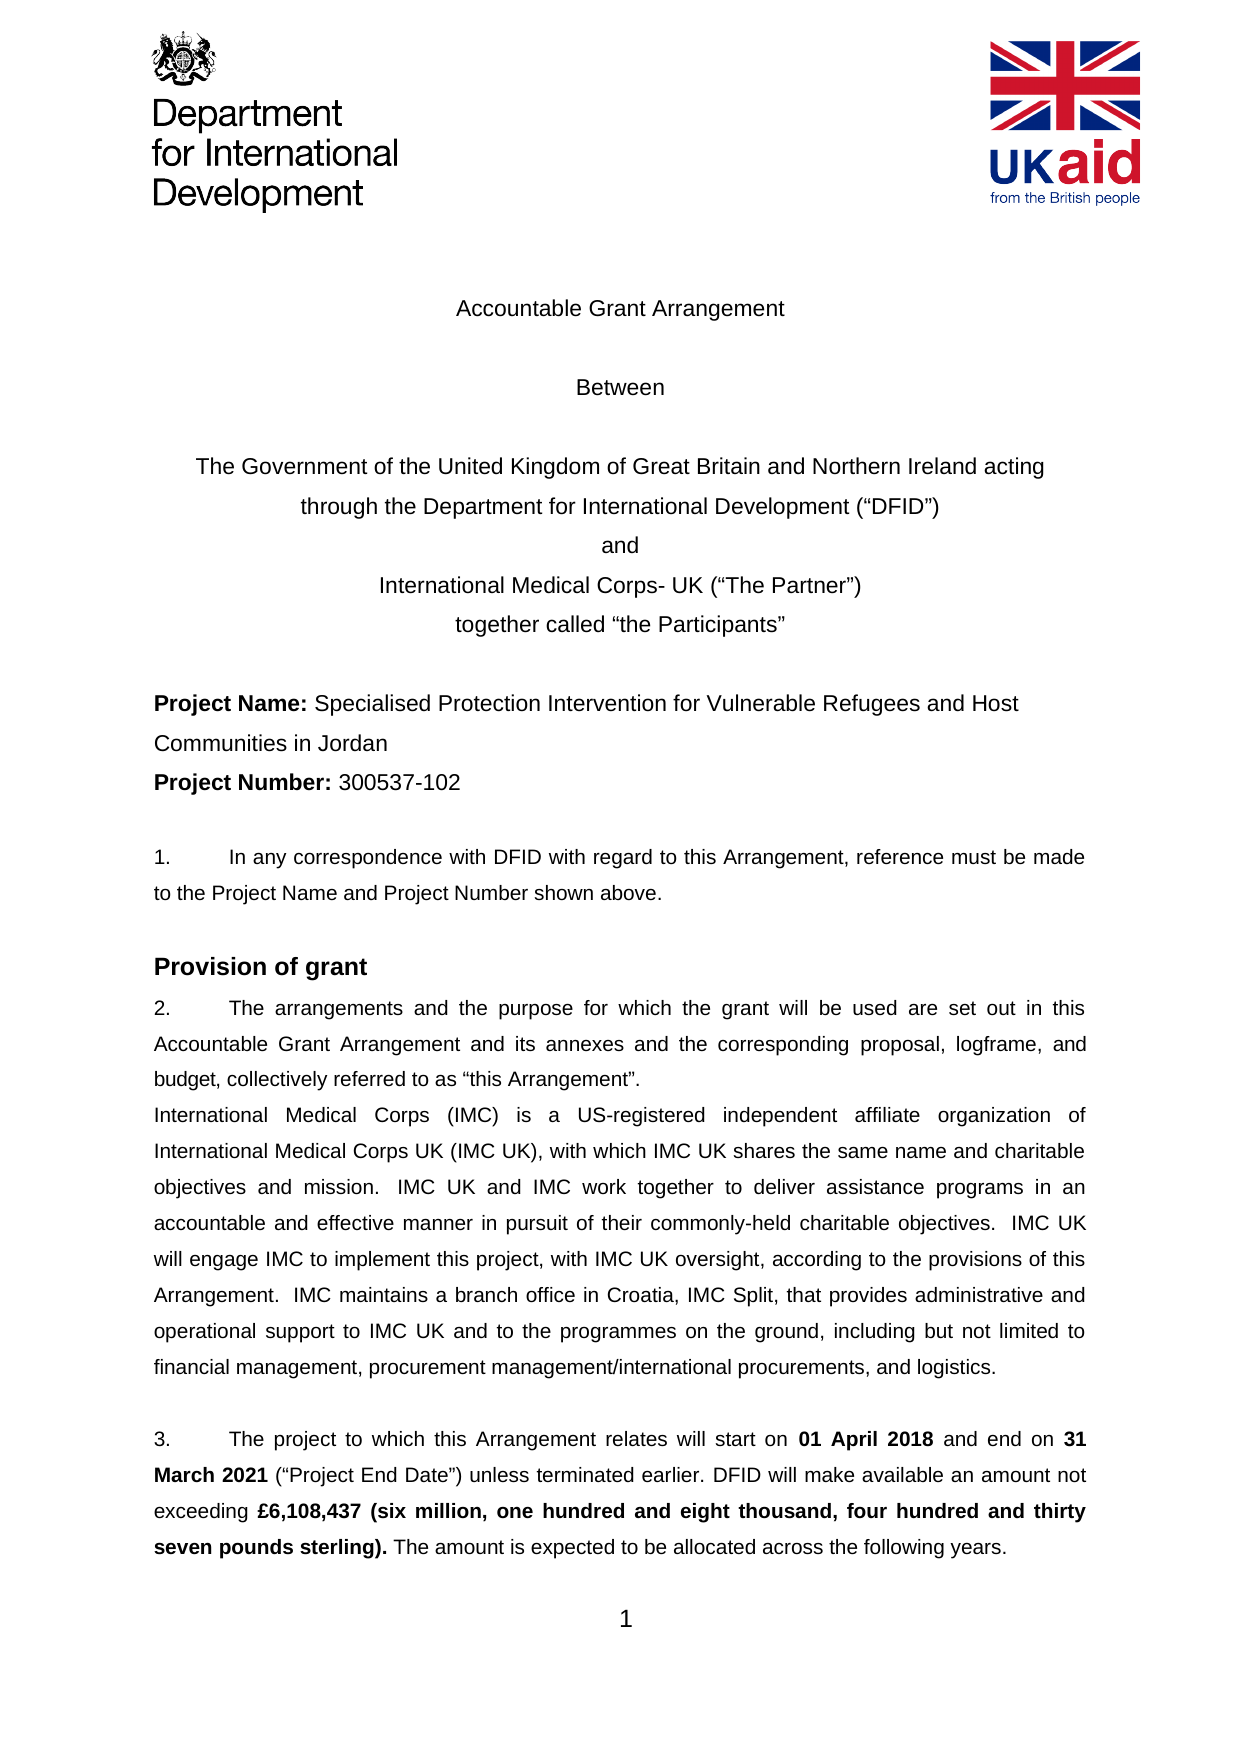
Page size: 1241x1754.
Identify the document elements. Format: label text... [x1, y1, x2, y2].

text International Medical Corps (IMC) is a US-registered independent affiliate organization of International Medical Corps UK (IMC UK), with which IMC UK shares the same name and charitable objectives and mission. IMC UK and IMC work together to deliver assistance programs in an accountable and effective manner in pursuit of their commonly-held charitable objectives. IMC UK will engage IMC to implement this project, with IMC UK oversight, according to the provisions of this Arrangement. IMC maintains a branch office in Croatia, IMC Split, that provides administrative and operational support to IMC UK and to the programmes on the ground, including but not limited to financial management, procurement management/international procurements, and logistics. [153, 1103, 1087, 1379]
text Between [153, 374, 1087, 401]
text together called “the Participants” [153, 611, 1087, 637]
list The arrangements and the purpose for which the grant will be used are set out in this Accountable Grant Arrangement and its annexes and the corresponding proposal, logframe, and budget, collectively referred to as “this Arrangement”. [153, 995, 1087, 1091]
text Provision of grant [153, 952, 1087, 981]
text Project Name: Specialised Protection Intervention for Vulnerable Refugees and Host Communities in Jordan [153, 690, 1087, 756]
text International Medical Corps- UK (“The Partner”) [153, 572, 1087, 598]
list In any correspondence with DFID with regard to this Arrangement, reference must be made to the Project Name and Project Number shown above. [153, 844, 1087, 904]
list The project to which this Arrangement relates will start on 01 April 2018 and end on 31 March 2021 (“Project End Date”) unless terminated earlier. DFID will make available an amount not exceeding £6,108,437 (six million, one hundred and eight thousand, four hundred and thirty seven pounds sterling). The amount is expected to be allocated across the following years. [153, 1427, 1087, 1558]
text Project Number: 300537-102 [153, 769, 1087, 795]
text The Government of the United Kingdom of Great Britain and Northern Ireland acting through the Department for International Development (“DFID”) [153, 453, 1087, 519]
text and [153, 532, 1087, 558]
text Accountable Grant Arrangement [153, 295, 1087, 322]
